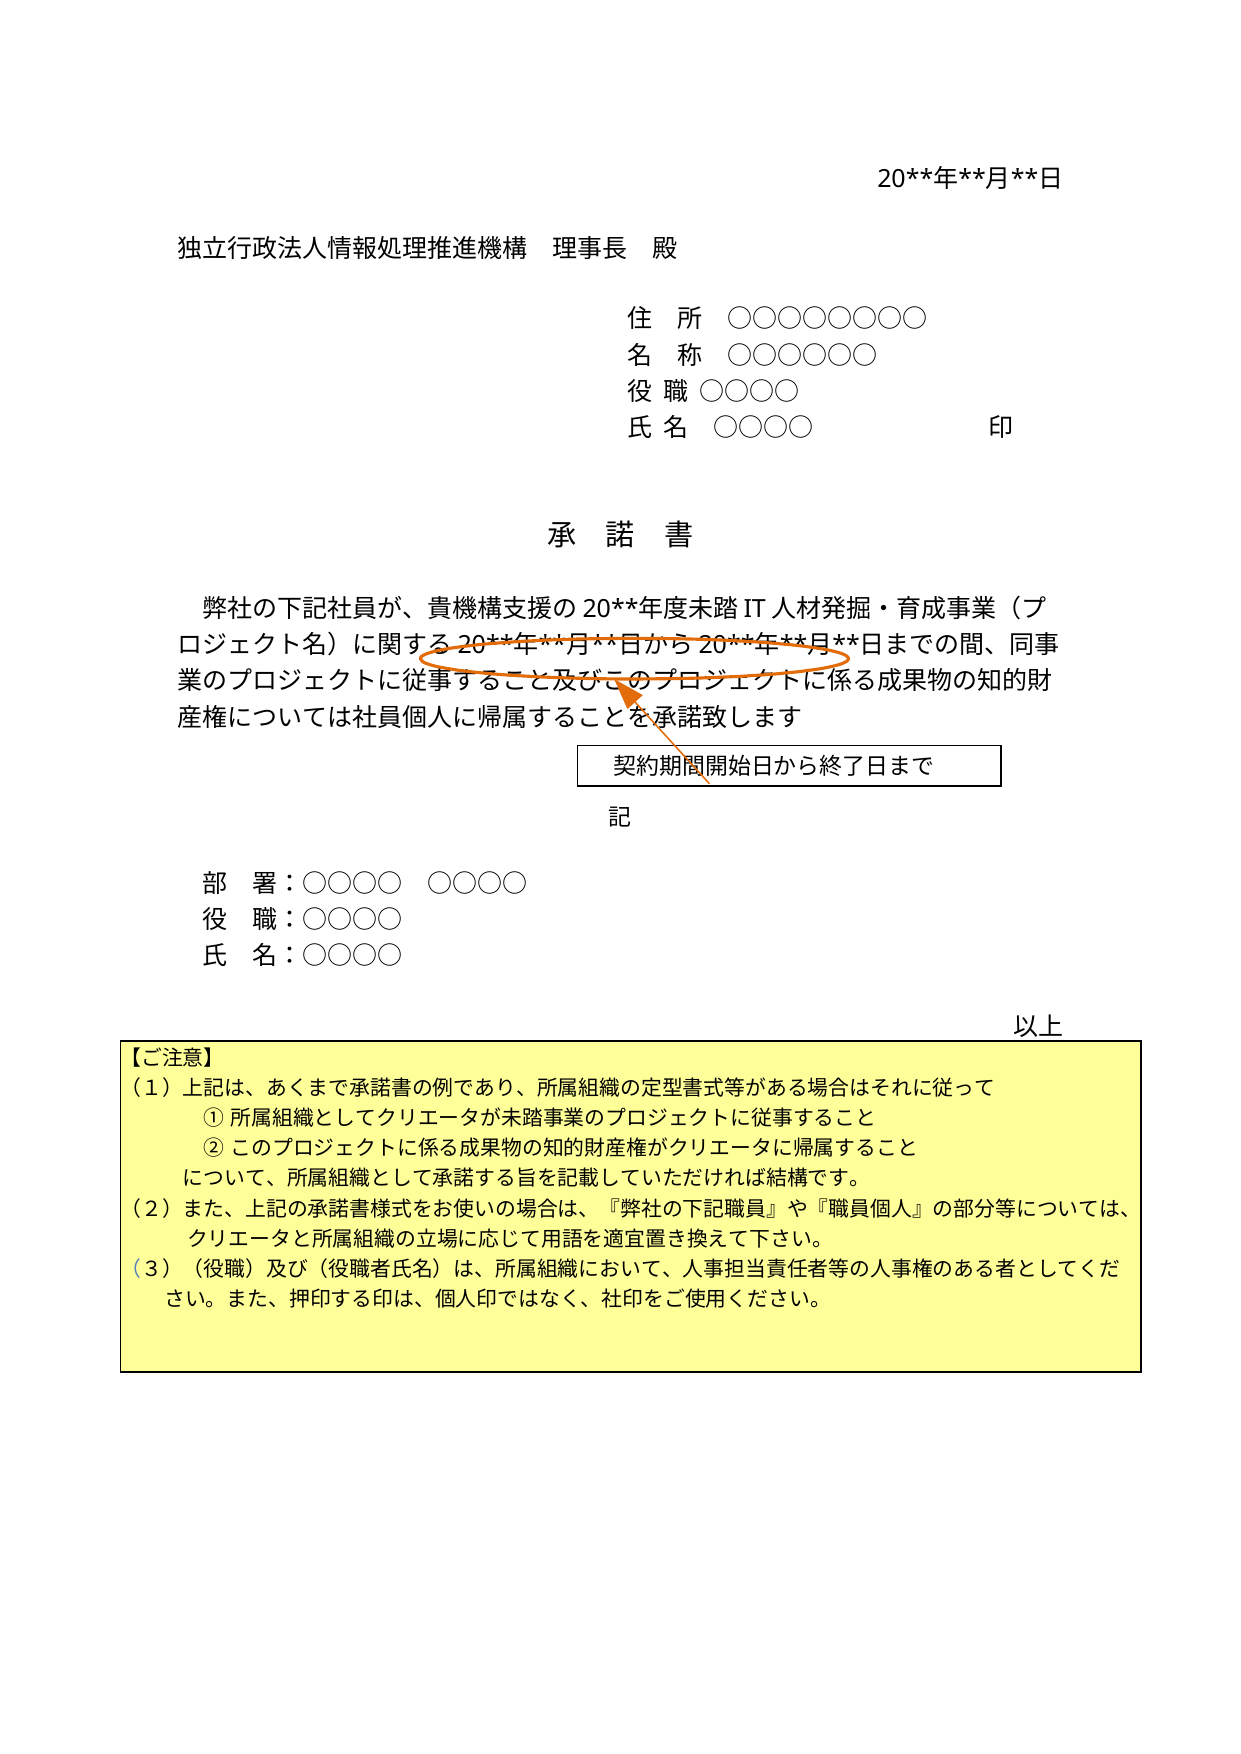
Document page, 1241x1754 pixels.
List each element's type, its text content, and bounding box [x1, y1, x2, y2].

text 役 職：○○○○ [177, 899, 1063, 936]
text 以上 [177, 1006, 1063, 1040]
text 契約期間開始日から終了日まで [590, 748, 704, 781]
text 部 署：○○○○ ○○○○ [177, 863, 1063, 899]
text 氏 名：○○○○ [177, 936, 1063, 972]
text 承 諾 書 [177, 512, 1063, 554]
text 役 職 ○○○○ [177, 371, 1063, 408]
text 契約期間開始日から終了日まで [679, 748, 988, 781]
text 独立行政法人情報処理推進機構 理事長 殿 [177, 228, 1063, 265]
text 20**年**月**日 [177, 158, 1063, 194]
text 弊社の下記社員が、貴機構支援の20**年度未踏IT人材発掘・育成事業（プロジェクト名）に関する20**年**月**日から20**年**月**日までの間、同事業のプロジェクトに従事すること及びこのプロジェクトに係る成果物の知的財産権については社員個人に帰属することを承諾致します [177, 588, 1063, 733]
text 名 称 ○○○○○○ [177, 335, 1063, 371]
text 住 所 ○○○○○○○○ [177, 299, 1063, 335]
text 氏 名 ○○○○ 印 [177, 408, 1063, 444]
text 記 [177, 799, 1063, 832]
